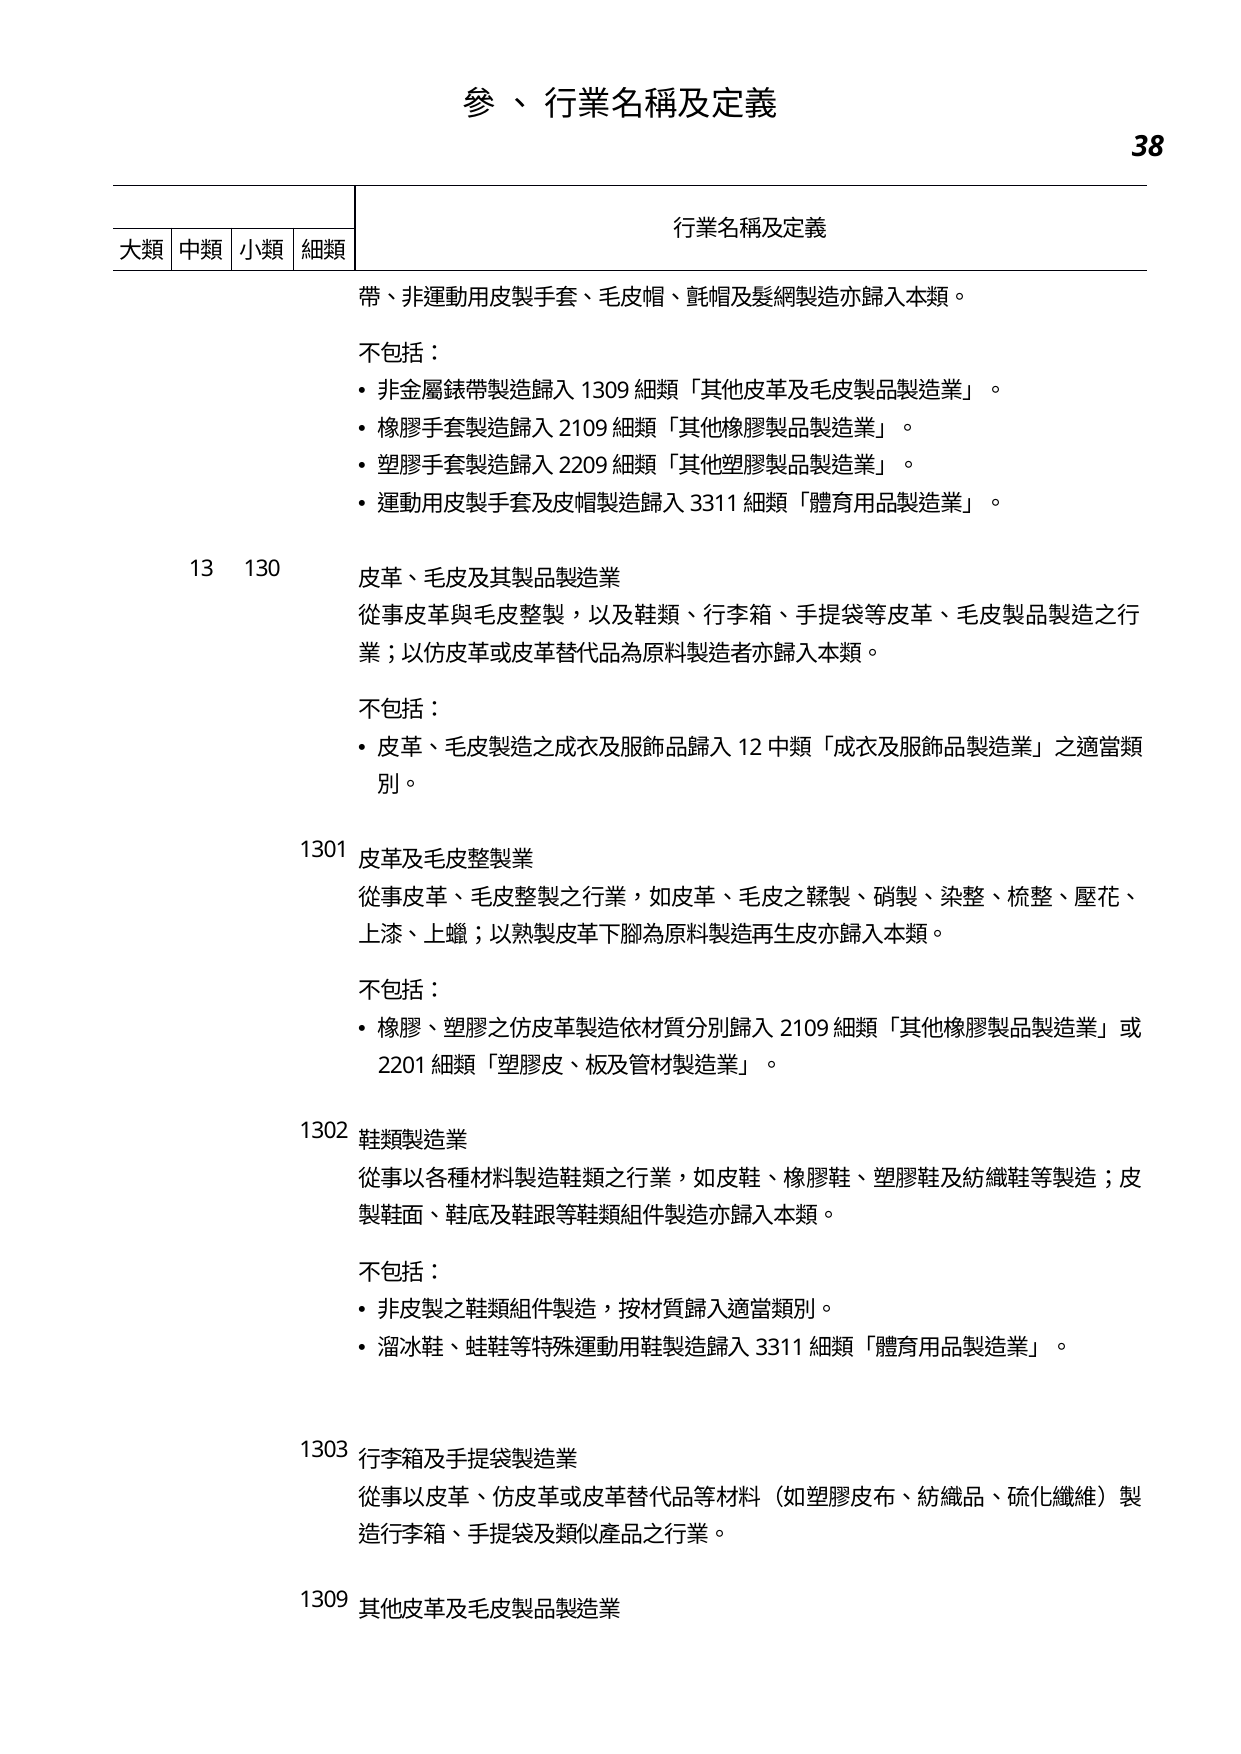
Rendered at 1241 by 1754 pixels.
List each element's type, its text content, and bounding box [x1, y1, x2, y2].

table_cell 1303 [293, 1433, 355, 1583]
table_cell [113, 551, 172, 833]
table_cell [172, 1583, 232, 1620]
table_cell 皮革及毛皮整製業 從事皮革、毛皮整製之行業，如皮革、毛皮之鞣製、硝製、染整、梳整、壓花、上漆、上蠟；以熟製皮革下腳為原料製造再生皮亦歸入本類。 不包括： 橡膠、塑膠之仿皮革製造依材質分別歸入2109細類「其他橡膠製品製造業」或2201細類「塑膠皮、板及管材製造業」。 [355, 833, 1147, 1114]
table_cell 其他皮革及毛皮製品製造業 [355, 1583, 1147, 1620]
table_cell [172, 1433, 232, 1583]
table_cell [293, 271, 355, 551]
table_cell [113, 833, 172, 1114]
table_cell 皮革、毛皮及其製品製造業 從事皮革與毛皮整製，以及鞋類、行李箱、手提袋等皮革、毛皮製品製造之行業；以仿皮革或皮革替代品為原料製造者亦歸入本類。 不包括： 皮革、毛皮製造之成衣及服飾品歸入12中類「成衣及服飾品製造業」之適當類別。 [355, 551, 1147, 833]
table_cell 1301 [293, 833, 355, 1114]
table_cell [113, 1433, 172, 1583]
table_cell 13 [172, 551, 232, 833]
table_cell 行李箱及手提袋製造業 從事以皮革、仿皮革或皮革替代品等材料（如塑膠皮布、紡織品、硫化纖維）製造行李箱、手提袋及類似產品之行業。 [355, 1433, 1147, 1583]
table_cell 130 [232, 551, 293, 833]
table_cell 大類 [113, 229, 171, 270]
table_cell [113, 271, 172, 551]
table_header 行業名稱及定義 [356, 186, 1147, 270]
table_cell 1309 [293, 1583, 355, 1620]
table_cell [293, 551, 355, 833]
table_cell 小類 [232, 229, 293, 270]
table_cell [172, 833, 232, 1114]
table_cell [113, 1114, 172, 1433]
table_cell [113, 1583, 172, 1620]
table_cell [232, 833, 293, 1114]
table_cell 鞋類製造業 從事以各種材料製造鞋類之行業，如皮鞋、橡膠鞋、塑膠鞋及紡織鞋等製造；皮製鞋面、鞋底及鞋跟等鞋類組件製造亦歸入本類。 不包括： 非皮製之鞋類組件製造，按材質歸入適當類別。 溜冰鞋、蛙鞋等特殊運動用鞋製造歸入3311細類「體育用品製造業」。 [355, 1114, 1147, 1433]
table_cell [232, 1114, 293, 1433]
table_cell [232, 271, 293, 551]
table_cell 帶、非運動用皮製手套、毛皮帽、氈帽及髮網製造亦歸入本類。 不包括： 非金屬錶帶製造歸入1309細類「其他皮革及毛皮製品製造業」。 橡膠手套製造歸入2109細類「其他橡膠製品製造業」。 塑膠手套製造歸入2209細類「其他塑膠製品製造業」。 運動用皮製手套及皮帽製造歸入3311細類「體育用品製造業」。 [355, 271, 1147, 551]
table_cell 細類 [294, 229, 354, 270]
table_cell [172, 271, 232, 551]
table_header [113, 186, 354, 227]
table_cell [172, 1114, 232, 1433]
table_cell 中類 [172, 229, 231, 270]
table_cell 1302 [293, 1114, 355, 1433]
table_cell [232, 1433, 293, 1583]
table_cell [232, 1583, 293, 1620]
